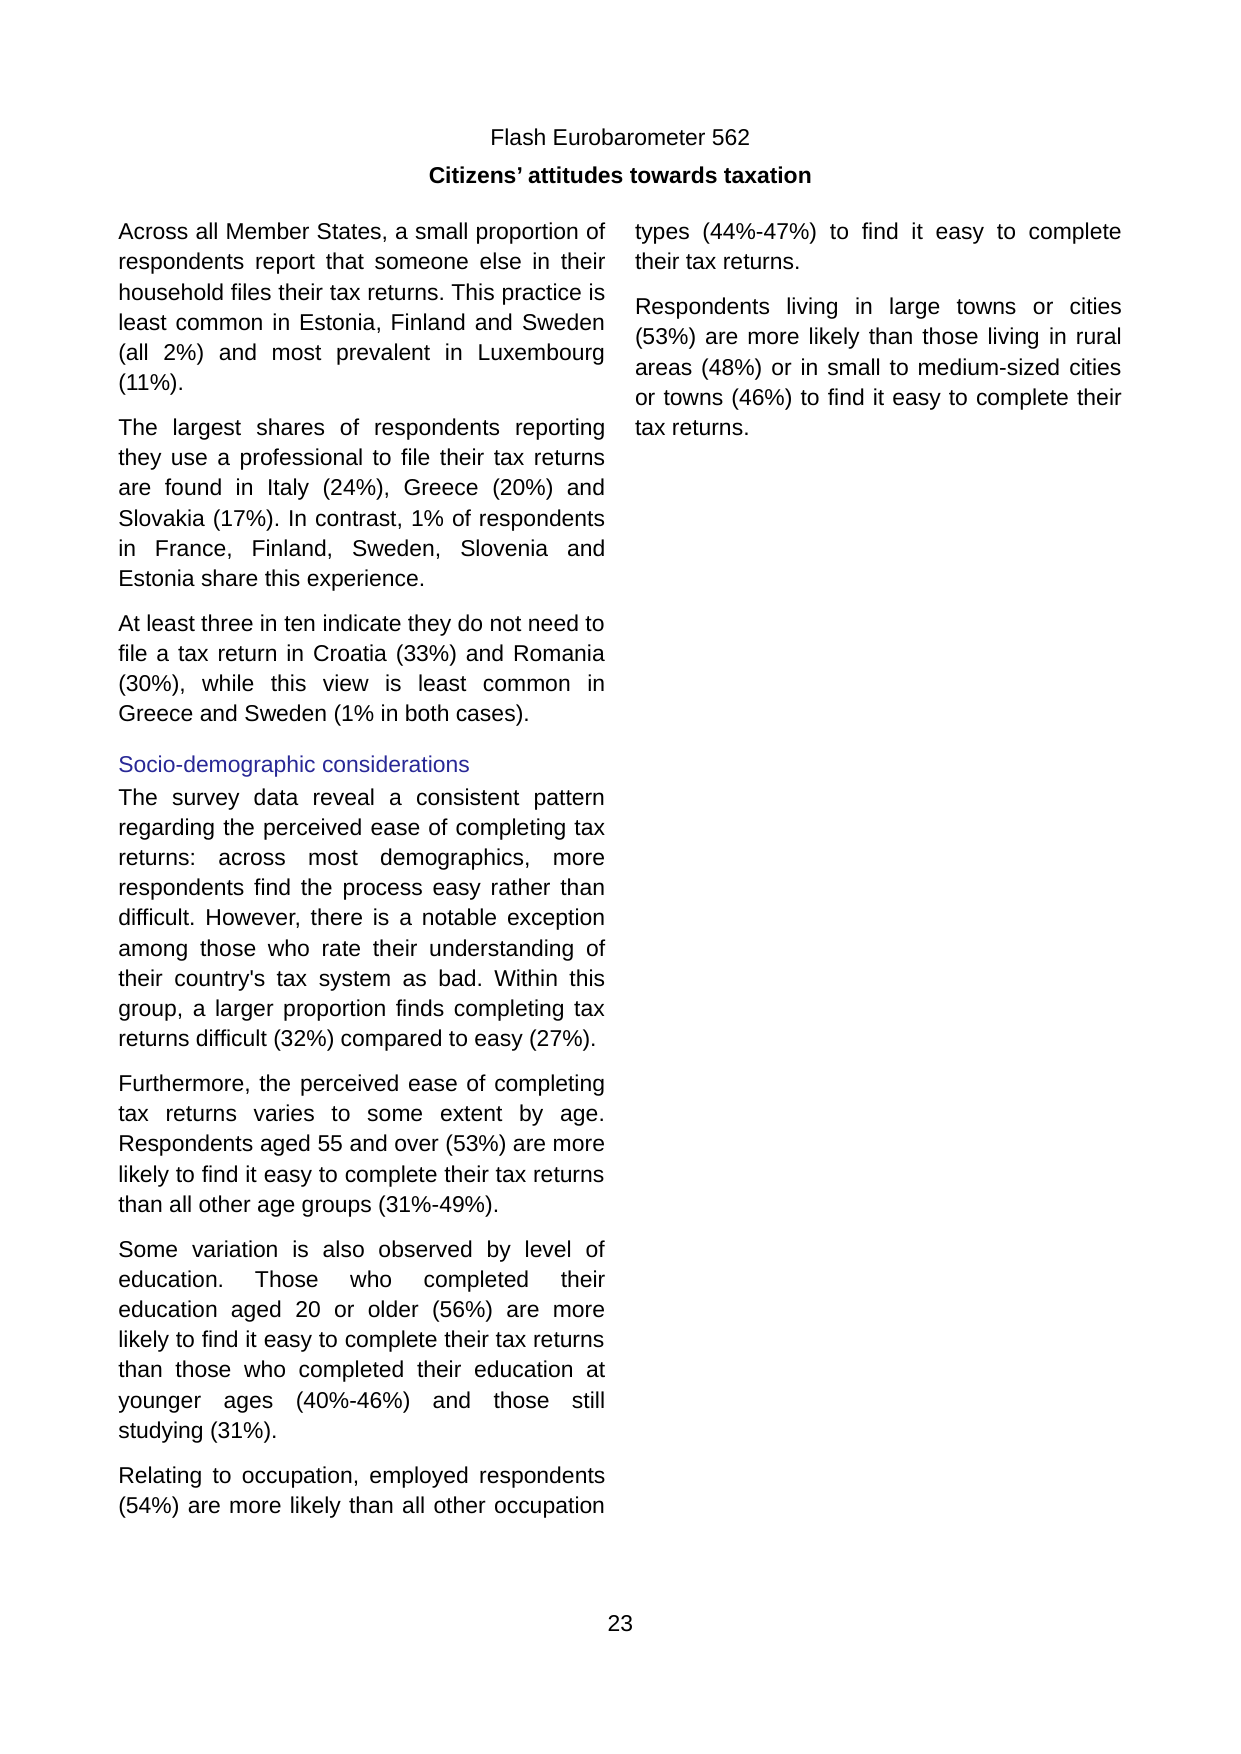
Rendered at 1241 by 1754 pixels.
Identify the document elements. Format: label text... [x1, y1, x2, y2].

text Relating to occupation, employed respondents (54%) are more likely than all other occupation [118, 1462, 605, 1518]
text Across all Member States, a small proportion of respondents report that someone else in their household files their tax returns. This practice is least common in Estonia, Finland and Sweden (all 2%) and most prevalent in Luxembourg (11%). [118, 218, 605, 396]
text The survey data reveal a consistent pattern regarding the perceived ease of completing tax returns: across most demographics, more respondents find the process easy rather than difficult. However, there is a notable exception among those who rate their understanding of their country's tax system as bad. Within this group, a larger proportion finds completing tax returns difficult (32%) compared to easy (27%). [118, 783, 605, 1051]
text Furthermore, the perceived ease of completing tax returns varies to some extent by age. Respondents aged 55 and over (53%) are more likely to find it easy to complete their tax returns than all other age groups (31%-49%). [118, 1070, 605, 1217]
text Socio-demographic considerations [118, 751, 605, 777]
text types (44%-47%) to find it easy to complete their tax returns. [635, 218, 1122, 275]
text At least three in ten indicate they do not need to file a tax return in Croatia (33%) and Romania (30%), while this view is least common in Greece and Sweden (1% in both cases). [118, 610, 605, 727]
text The largest shares of respondents reporting they use a professional to file their tax returns are found in Italy (24%), Greece (20%) and Slovakia (17%). In contrast, 1% of respondents in France, Finland, Sweden, Slovenia and Estonia share this experience. [118, 414, 605, 591]
text Respondents living in large towns or cities (53%) are more likely than those living in rural areas (48%) or in small to medium-sized cities or towns (46%) to find it easy to complete their tax returns. [635, 293, 1122, 440]
text Some variation is also observed by level of education. Those who completed their education aged 20 or older (56%) are more likely to find it easy to complete their tax returns than those who completed their education at younger ages (40%-46%) and those still studying (31%). [118, 1236, 605, 1443]
